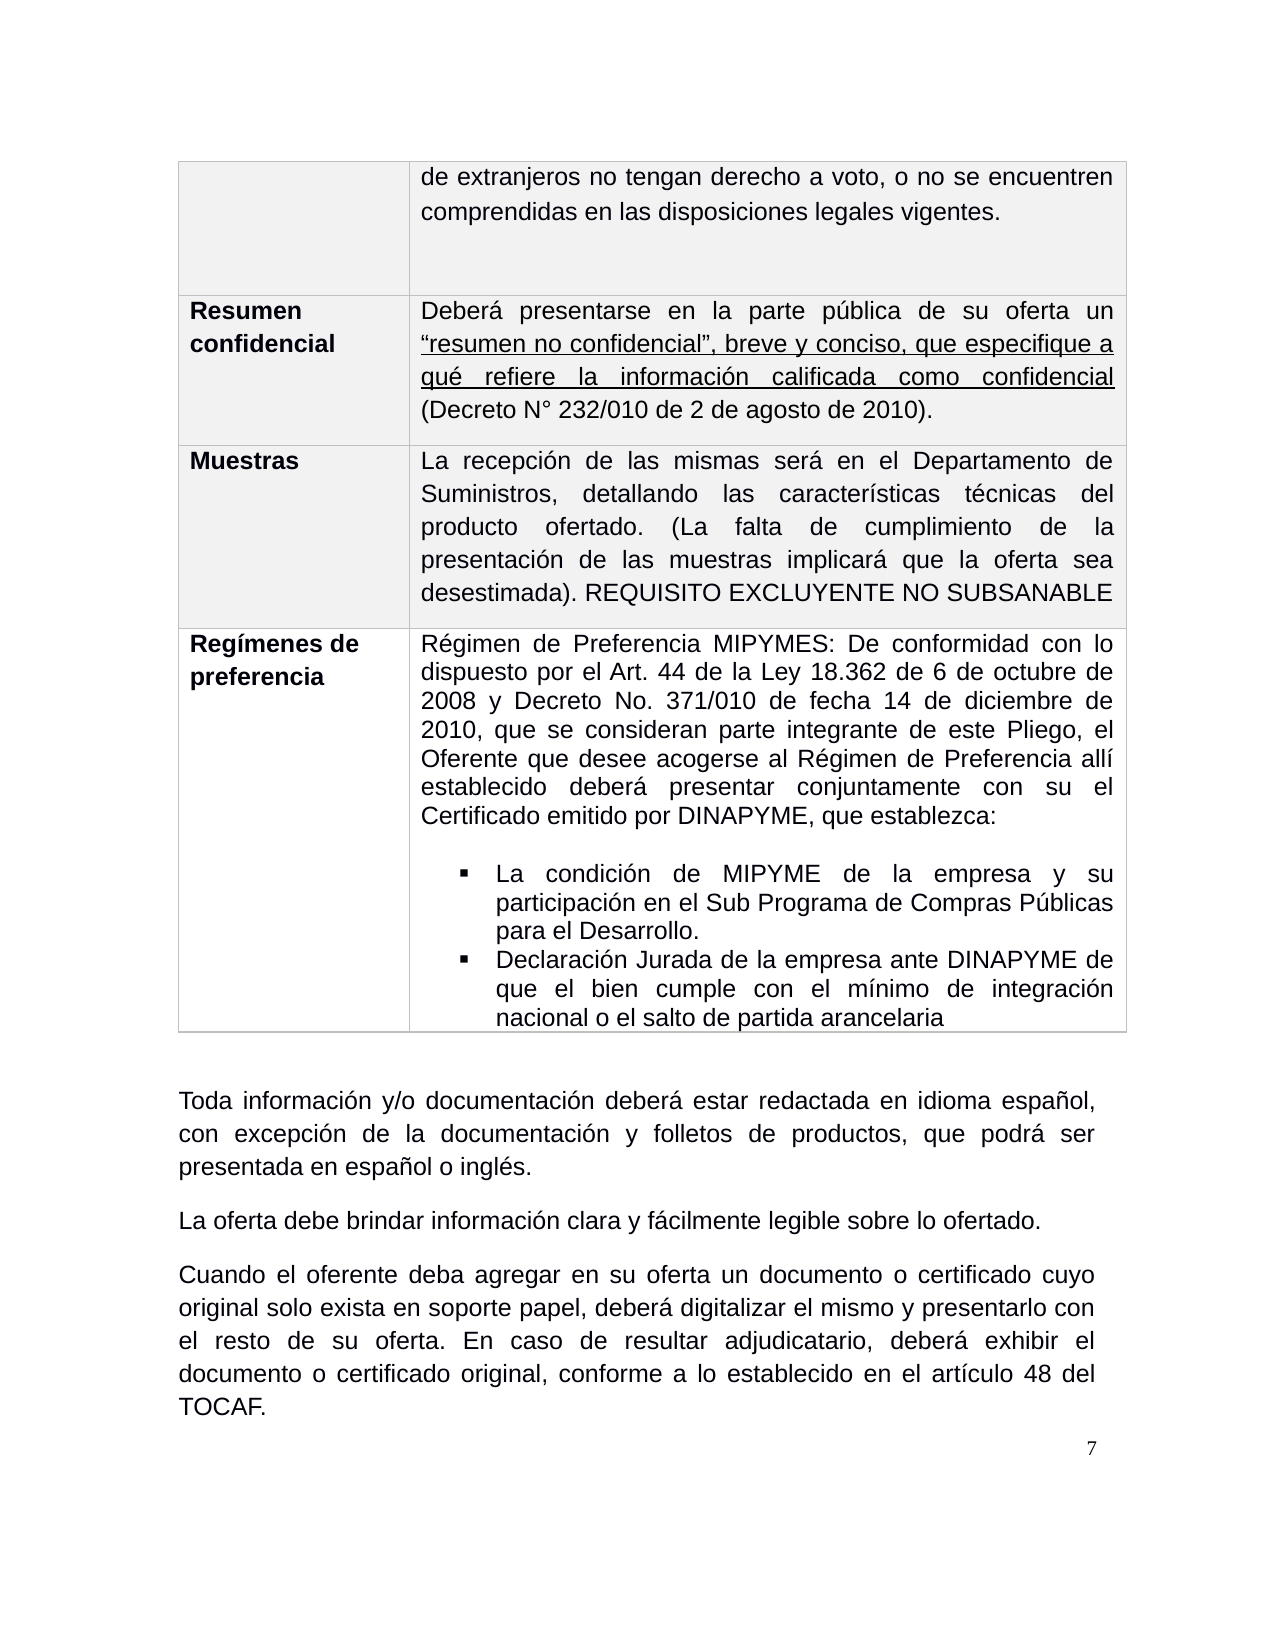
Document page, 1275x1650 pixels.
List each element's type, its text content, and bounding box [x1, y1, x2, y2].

table_cell Regímenes de preferencia [179, 629, 409, 1031]
table_cell de extranjeros no tengan derecho a voto, o no se encuentren comprendidas en las disposiciones legales vigentes. [410, 162, 1126, 295]
text La oferta debe brindar información clara y fácilmente legible sobre lo ofertado. [178, 1206, 1097, 1235]
table_cell Régimen de Preferencia MIPYMES: De conformidad con lo dispuesto por el Art. 44 de la Ley 18.362 de 6 de octubre de 2008 y Decreto No. 371/010 de fecha 14 de diciembre de 2010, que se consideran parte integrante de este Pliego, el Oferente que desee acogerse al Régimen de Preferencia allí establecido deberá presentar conjuntamente con su el Certificado emitido por DINAPYME, que establezca: La condición de MIPYME de la empresa y su participación en el Sub Programa de Compras Públicas para el Desarrollo. Declaración Jurada de la empresa ante DINAPYME de que el bien cumple con el mínimo de integración nacional o el salto de partida arancelaria [410, 629, 1126, 1031]
text Cuando el oferente deba agregar en su oferta un documento o certificado cuyo original solo exista en soporte papel, deberá digitalizar el mismo y presentarlo con el resto de su oferta. En caso de resultar adjudicatario, deberá exhibir el documento o certificado original, conforme a lo establecido en el artículo 48 del TOCAF. [178, 1260, 1097, 1421]
table_cell [179, 162, 409, 295]
text Toda información y/o documentación deberá estar redactada en idioma español, con excepción de la documentación y folletos de productos, que podrá ser presentada en español o inglés. [178, 1086, 1097, 1181]
table_cell Muestras [179, 446, 409, 628]
table_cell Resumen confidencial [179, 296, 409, 445]
table_cell Deberá presentarse en la parte pública de su oferta un “resumen no confidencial”, breve y conciso, que especifique a qué refiere la información calificada como confidencial (Decreto N° 232/010 de 2 de agosto de 2010). [410, 296, 1126, 445]
table_cell La recepción de las mismas será en el Departamento de Suministros, detallando las características técnicas del producto ofertado. (La falta de cumplimiento de la presentación de las muestras implicará que la oferta sea desestimada). REQUISITO EXCLUYENTE NO SUBSANABLE [410, 446, 1126, 628]
